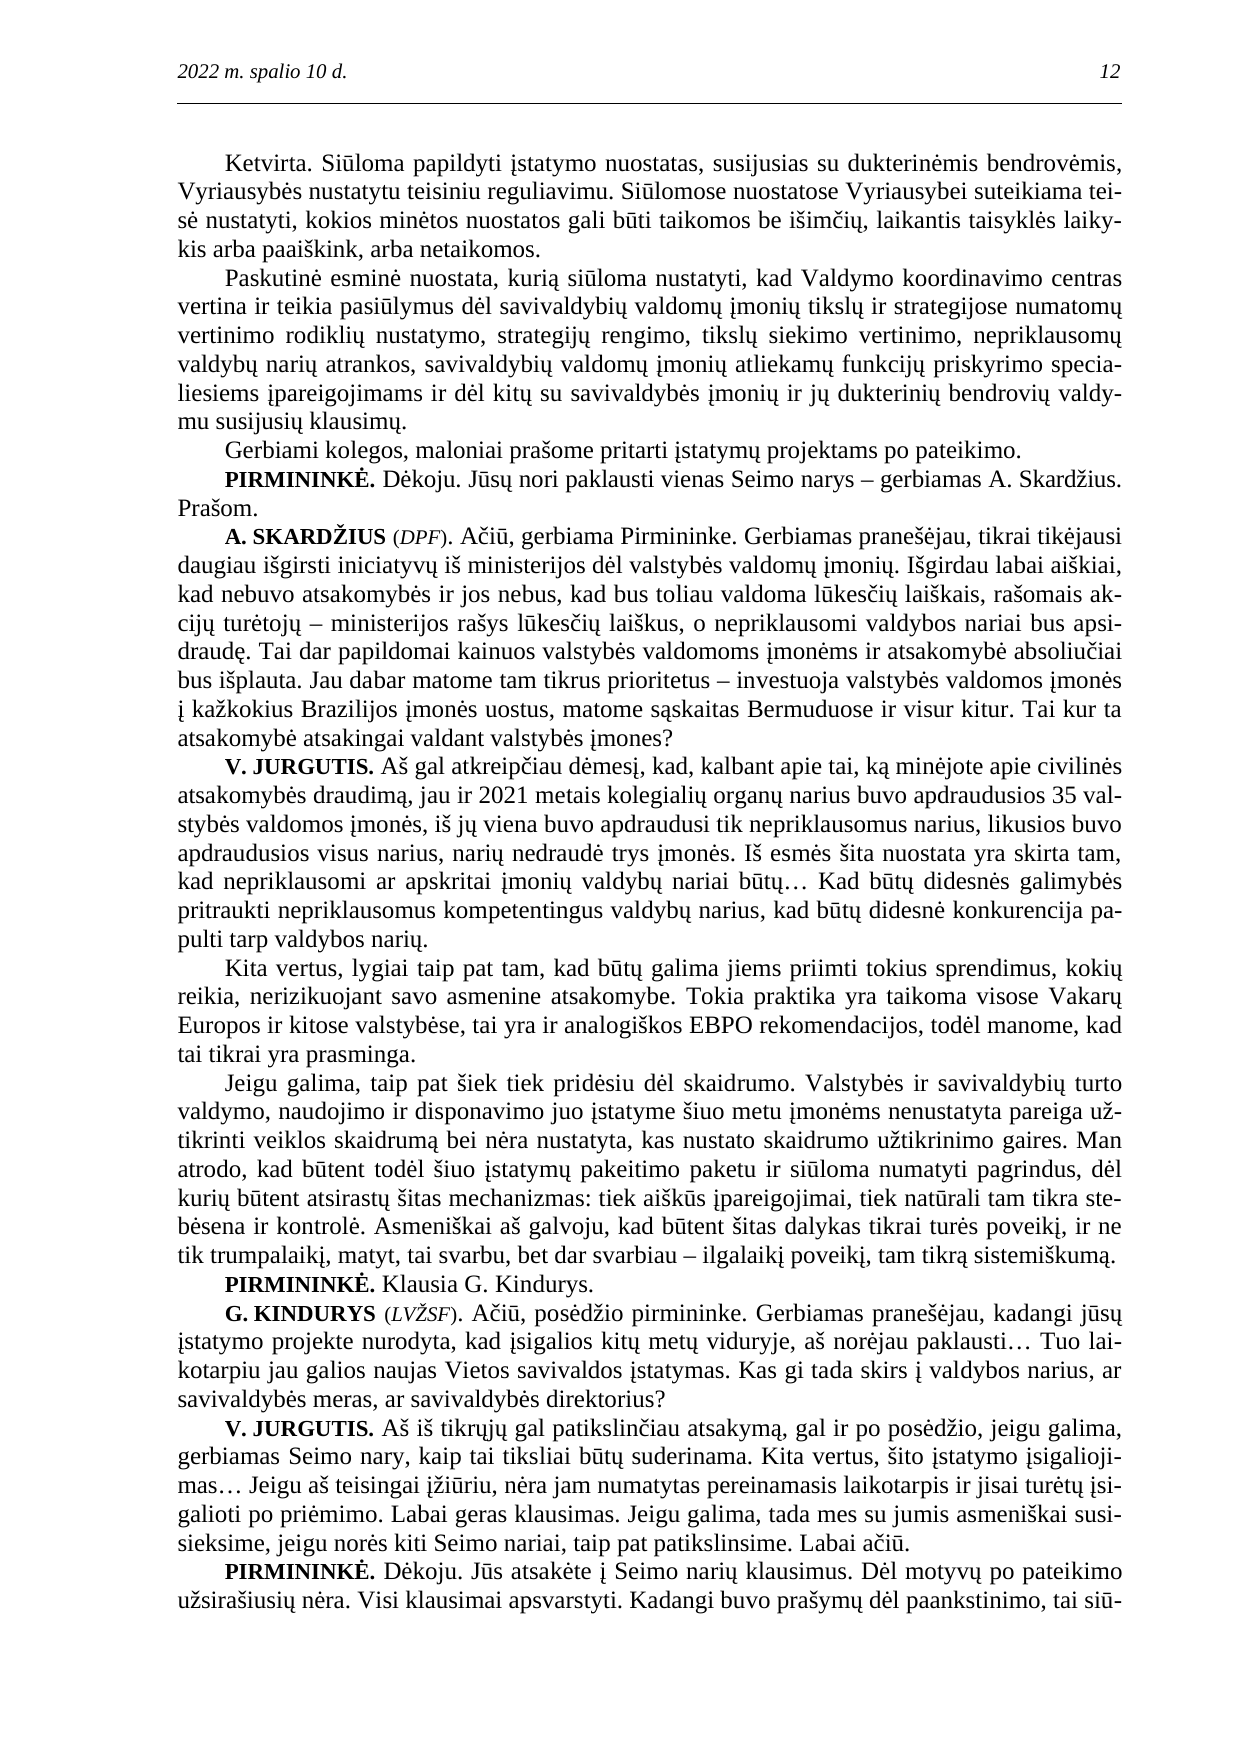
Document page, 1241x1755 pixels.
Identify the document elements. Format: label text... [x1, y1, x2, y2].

text V. JURGUTIS. Aš gal at­kreip­čiau dė­me­sį, kad, kal­bant apie tai, ką mi­nė­jo­te apie ci­vi­li­nės at­sa­ko­my­bės drau­di­mą, jau ir 2021 me­tais ko­le­gia­lių or­ga­nų na­rius bu­vo ap­drau­du­sios 35 val­s­ty­bės val­do­mos įmo­nės, iš jų vie­na bu­vo ap­drau­du­si tik ne­pri­klau­so­mus na­rius, li­ku­sios bu­vo ap­drau­du­sios vi­sus na­rius, na­rių ne­drau­dė trys įmo­nės. Iš es­mės ši­ta nuo­sta­ta yra skir­ta tam, kad ne­pri­klau­so­mi ar ap­skri­tai įmo­nių val­dy­bų na­riai bū­tų… Kad bū­tų di­des­nės ga­li­my­bės pri­trauk­ti ne­pri­klau­so­mus kom­pe­ten­tin­gus val­dy­bų na­rius, kad bū­tų di­des­nė kon­ku­ren­ci­ja pa­pul­ti tarp val­dy­bos na­rių. [177, 751, 1122, 953]
text Ger­bia­mi ko­le­gos, ma­lo­niai pra­šo­me pri­tar­ti įsta­ty­mų pro­jek­tams po pa­tei­ki­mo. [177, 435, 1122, 464]
text G. KINDURYS (LVŽSF). Ačiū, po­sė­džio pir­mi­nin­ke. Ger­bia­mas pra­ne­šė­jau, ka­dan­gi jū­sų įsta­ty­mo pro­jek­te nu­ro­dy­ta, kad įsi­ga­lios ki­tų me­tų vi­du­ry­je, aš no­rė­jau pa­klaus­ti… Tuo lai­ko­tar­piu jau ga­lios nau­jas Vie­tos sa­vi­val­dos įsta­ty­mas. Kas gi ta­da skirs į val­dy­bos na­rius, ar sa­vi­val­dy­bės me­ras, ar sa­vi­val­dy­bės di­rek­to­rius? [177, 1298, 1122, 1413]
text PIRMININKĖ. Klau­sia G. Kin­du­rys. [177, 1269, 1122, 1298]
text Ket­vir­ta. Siū­lo­ma pa­pil­dy­ti įsta­ty­mo nuo­sta­tas, su­si­ju­sias su duk­te­ri­nė­mis ben­dro­vė­mis, Vy­riau­sy­bės nu­sta­ty­tu tei­si­niu re­gu­lia­vi­mu. Siū­lo­mo­se nuo­sta­to­se Vy­riau­sy­bei su­tei­kia­ma tei­sė nu­sta­ty­ti, ko­kios mi­nė­tos nuo­sta­tos ga­li bū­ti tai­ko­mos be iš­im­čių, lai­kan­tis tai­syk­lės lai­ky­kis ar­ba pa­aiš­kink, ar­ba ne­tai­ko­mos. [177, 148, 1122, 263]
text Pas­ku­ti­nė es­mi­nė nuo­sta­ta, ku­rią siū­lo­ma nu­sta­ty­ti, kad Val­dy­mo ko­or­di­na­vi­mo cen­tras ver­ti­na ir tei­kia pa­siū­ly­mus dėl sa­vi­val­dy­bių val­do­mų įmo­nių tiks­lų ir stra­te­gi­jo­se nu­ma­to­mų ver­ti­ni­mo ro­dik­lių nu­sta­ty­mo, stra­te­gi­jų ren­gi­mo, tiks­lų sie­ki­mo ver­ti­ni­mo, ne­pri­klau­so­mų val­dy­bų na­rių at­ran­kos, sa­vi­val­dy­bių val­do­mų įmo­nių at­lie­ka­mų funk­ci­jų pri­sky­ri­mo spe­cia­lie­siems įpa­rei­go­ji­mams ir dėl ki­tų su sa­vi­val­dy­bės įmo­nių ir jų duk­te­ri­nių ben­dro­vių val­dy­mu su­si­ju­sių klau­si­mų. [177, 263, 1122, 435]
text PIRMININKĖ. Dė­ko­ju. Jū­sų no­ri pa­klaus­ti vie­nas Sei­mo na­rys – ger­bia­mas A. Skar­džius. Pra­šom. [177, 464, 1122, 521]
text V. JURGUTIS. Aš iš tik­rų­jų gal pa­tiks­lin­čiau at­sa­ky­mą, gal ir po po­sė­džio, jei­gu ga­li­ma, ger­bia­mas Sei­mo na­ry, kaip tai tiks­liai bū­tų su­de­ri­na­ma. Ki­ta ver­tus, ši­to įsta­ty­mo įsi­ga­lio­ji­mas… Jei­gu aš tei­sin­gai įžiū­riu, nė­ra jam nu­ma­ty­tas per­ei­na­ma­sis lai­ko­tar­pis ir ji­sai tu­rė­tų įsi­ga­lio­ti po pri­ėmi­mo. La­bai ge­ras klau­si­mas. Jei­gu ga­li­ma, ta­da mes su ju­mis as­me­niš­kai su­si­siek­si­me, jei­gu no­rės ki­ti Sei­mo na­riai, taip pat pa­tiks­lin­si­me. La­bai ačiū. [177, 1413, 1122, 1556]
text Ki­ta ver­tus, ly­giai taip pat tam, kad bū­tų ga­li­ma jiems pri­im­ti to­kius spren­di­mus, ko­kių rei­kia, ne­ri­zi­kuo­jant sa­vo as­me­ni­ne at­sa­ko­my­be. To­kia prak­ti­ka yra tai­ko­ma vi­so­se Va­ka­rų Eu­ro­pos ir ki­to­se vals­ty­bė­se, tai yra ir ana­lo­giš­kos EBPO re­ko­men­da­ci­jos, to­dėl ma­no­me, kad tai tik­rai yra pras­min­ga. [177, 953, 1122, 1068]
text PIRMININKĖ. Dė­ko­ju. Jūs at­sa­kė­te į Sei­mo na­rių klau­si­mus. Dėl mo­ty­vų po pa­tei­ki­mo už­si­ra­šiu­sių nė­ra. Vi­si klau­si­mai ap­svars­ty­ti. Ka­dan­gi bu­vo pra­šy­mų dėl pa­anks­ti­ni­mo, tai siū­ [177, 1556, 1122, 1614]
text A. SKARDŽIUS (DPF). Ačiū, ger­bia­ma Pir­mi­nin­ke. Ger­bia­mas pra­ne­šė­jau, tik­rai ti­kė­jau­si dau­giau iš­girs­ti ini­cia­ty­vų iš mi­nis­te­ri­jos dėl vals­ty­bės val­do­mų įmo­nių. Iš­gir­dau la­bai aiš­kiai, kad ne­bu­vo at­sa­ko­my­bės ir jos ne­bus, kad bus to­liau val­do­ma lū­kes­čių laiš­kais, ra­šo­mais ak­ci­jų tu­rė­to­jų – mi­nis­te­ri­jos ra­šys lū­kes­čių laiš­kus, o ne­pri­klau­so­mi val­dy­bos na­riai bus ap­si­drau­dę. Tai dar pa­pil­do­mai kai­nuos vals­ty­bės val­do­moms įmo­nėms ir at­sa­ko­my­bė ab­so­liu­čiai bus iš­plau­ta. Jau da­bar ma­to­me tam tik­rus pri­ori­te­tus – in­ves­tuo­ja vals­ty­bės val­do­mos įmo­nės į kaž­ko­kius Bra­zi­li­jos įmo­nės uos­tus, ma­to­me są­skai­tas Ber­mu­duo­se ir vi­sur ki­tur. Tai kur ta at­sa­ko­my­bė at­sa­kin­gai val­dant vals­ty­bės įmo­nes? [177, 521, 1122, 751]
text Jei­gu ga­li­ma, taip pat šiek tiek pri­dė­siu dėl skaid­ru­mo. Vals­ty­bės ir sa­vi­val­dy­bių tur­to val­dy­mo, nau­do­ji­mo ir dis­po­na­vi­mo juo įsta­ty­me šiuo me­tu įmo­nėms ne­nu­sta­ty­ta pa­rei­ga už­tik­rin­ti veik­los skaid­ru­mą bei nė­ra nu­sta­ty­ta, kas nu­sta­to skaid­ru­mo už­tik­ri­ni­mo gai­res. Man at­ro­do, kad bū­tent to­dėl šiuo įsta­ty­mų pa­kei­ti­mo pa­ke­tu ir siū­lo­ma nu­ma­ty­ti pa­grin­dus, dėl ku­rių bū­tent at­si­ras­tų ši­tas me­cha­niz­mas: tiek aiš­kūs įpa­rei­go­ji­mai, tiek na­tū­ra­li tam tik­ra ste­bė­se­na ir kon­tro­lė. As­me­niš­kai aš gal­vo­ju, kad bū­tent ši­tas da­ly­kas tik­rai tu­rės po­vei­kį, ir ne tik trum­pa­lai­kį, ma­tyt, tai svar­bu, bet dar svar­biau – il­ga­lai­kį po­vei­kį, tam tik­rą sis­te­miš­ku­mą. [177, 1068, 1122, 1269]
